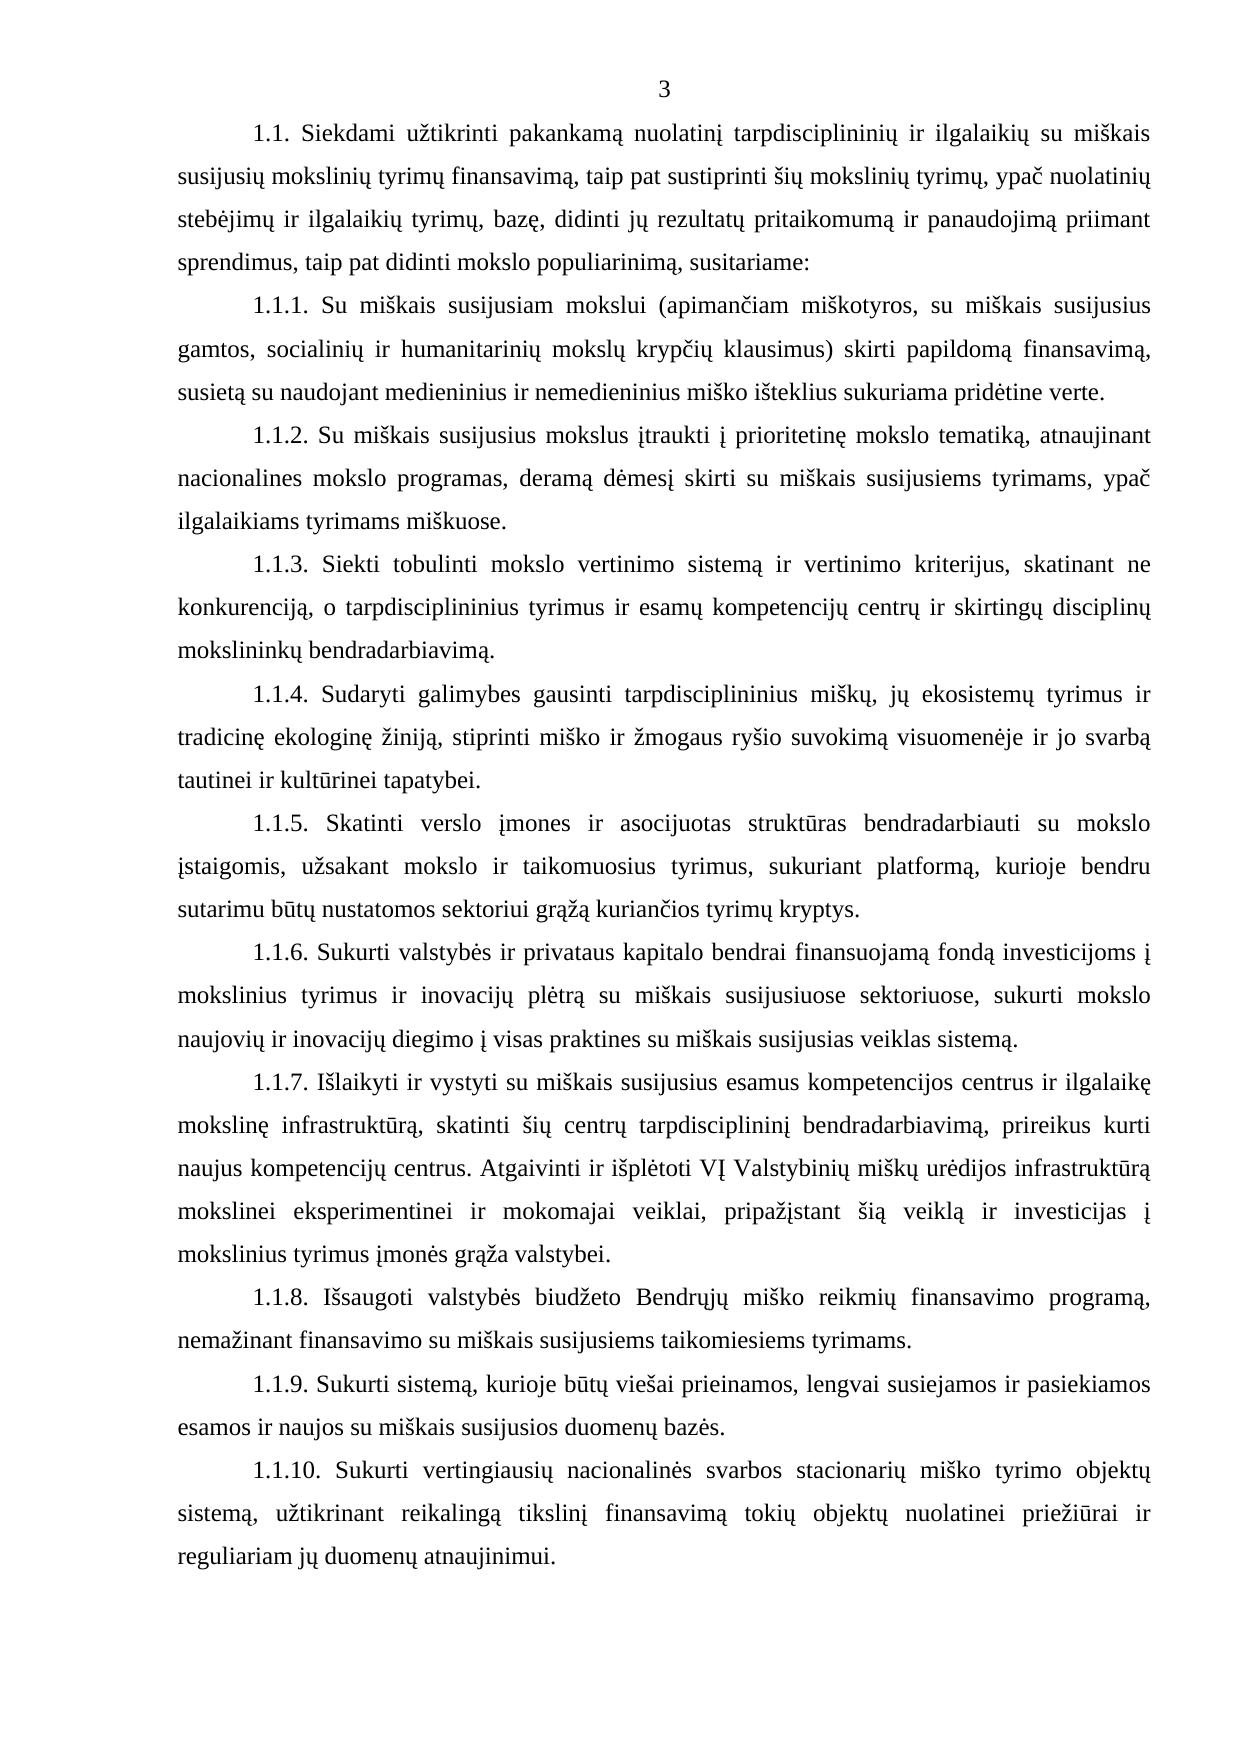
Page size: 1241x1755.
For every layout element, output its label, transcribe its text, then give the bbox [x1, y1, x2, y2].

text 1.1.8. Išsaugoti valstybės biudžeto Bendrųjų miško reikmių finansavimo programą, nemažinant finansavimo su miškais susijusiems taikomiesiems tyrimams. [177, 1282, 1152, 1354]
text 1.1.10. Sukurti vertingiausių nacionalinės svarbos stacionarių miško tyrimo objektų sistemą, užtikrinant reikalingą tikslinį finansavimą tokių objektų nuolatinei priežiūrai ir reguliariam jų duomenų atnaujinimui. [177, 1455, 1152, 1570]
text 1.1. Siekdami užtikrinti pakankamą nuolatinį tarpdisciplininių ir ilgalaikių su miškais susijusių mokslinių tyrimų finansavimą, taip pat sustiprinti šių mokslinių tyrimų, ypač nuolatinių stebėjimų ir ilgalaikių tyrimų, bazę, didinti jų rezultatų pritaikomumą ir panaudojimą priimant sprendimus, taip pat didinti mokslo populiarinimą, susitariame: [177, 118, 1152, 276]
text 1.1.2. Su miškais susijusius mokslus įtraukti į prioritetinę mokslo tematiką, atnaujinant nacionalines mokslo programas, deramą dėmesį skirti su miškais susijusiems tyrimams, ypač ilgalaikiams tyrimams miškuose. [177, 420, 1152, 535]
text 1.1.1. Su miškais susijusiam mokslui (apimančiam miškotyros, su miškais susijusius gamtos, socialinių ir humanitarinių mokslų krypčių klausimus) skirti papildomą finansavimą, susietą su naudojant medieninius ir nemedieninius miško išteklius sukuriama pridėtine verte. [177, 291, 1152, 406]
text 1.1.3. Siekti tobulinti mokslo vertinimo sistemą ir vertinimo kriterijus, skatinant ne konkurenciją, o tarpdisciplininius tyrimus ir esamų kompetencijų centrų ir skirtingų disciplinų mokslininkų bendradarbiavimą. [177, 549, 1152, 664]
text 1.1.4. Sudaryti galimybes gausinti tarpdisciplininius miškų, jų ekosistemų tyrimus ir tradicinę ekologinę žiniją, stiprinti miško ir žmogaus ryšio suvokimą visuomenėje ir jo svarbą tautinei ir kultūrinei tapatybei. [177, 679, 1152, 794]
text 1.1.6. Sukurti valstybės ir privataus kapitalo bendrai finansuojamą fondą investicijoms į mokslinius tyrimus ir inovacijų plėtrą su miškais susijusiuose sektoriuose, sukurti mokslo naujovių ir inovacijų diegimo į visas praktines su miškais susijusias veiklas sistemą. [177, 937, 1152, 1052]
text 1.1.9. Sukurti sistemą, kurioje būtų viešai prieinamos, lengvai susiejamos ir pasiekiamos esamos ir naujos su miškais susijusios duomenų bazės. [177, 1369, 1152, 1441]
text 1.1.5. Skatinti verslo įmones ir asocijuotas struktūras bendradarbiauti su mokslo įstaigomis, užsakant mokslo ir taikomuosius tyrimus, sukuriant platformą, kurioje bendru sutarimu būtų nustatomos sektoriui grąžą kuriančios tyrimų kryptys. [177, 808, 1152, 923]
text 1.1.7. Išlaikyti ir vystyti su miškais susijusius esamus kompetencijos centrus ir ilgalaikę mokslinę infrastruktūrą, skatinti šių centrų tarpdisciplininį bendradarbiavimą, prireikus kurti naujus kompetencijų centrus. Atgaivinti ir išplėtoti VĮ Valstybinių miškų urėdijos infrastruktūrą mokslinei eksperimentinei ir mokomajai veiklai, pripažįstant šią veiklą ir investicijas į mokslinius tyrimus įmonės grąža valstybei. [177, 1067, 1152, 1268]
